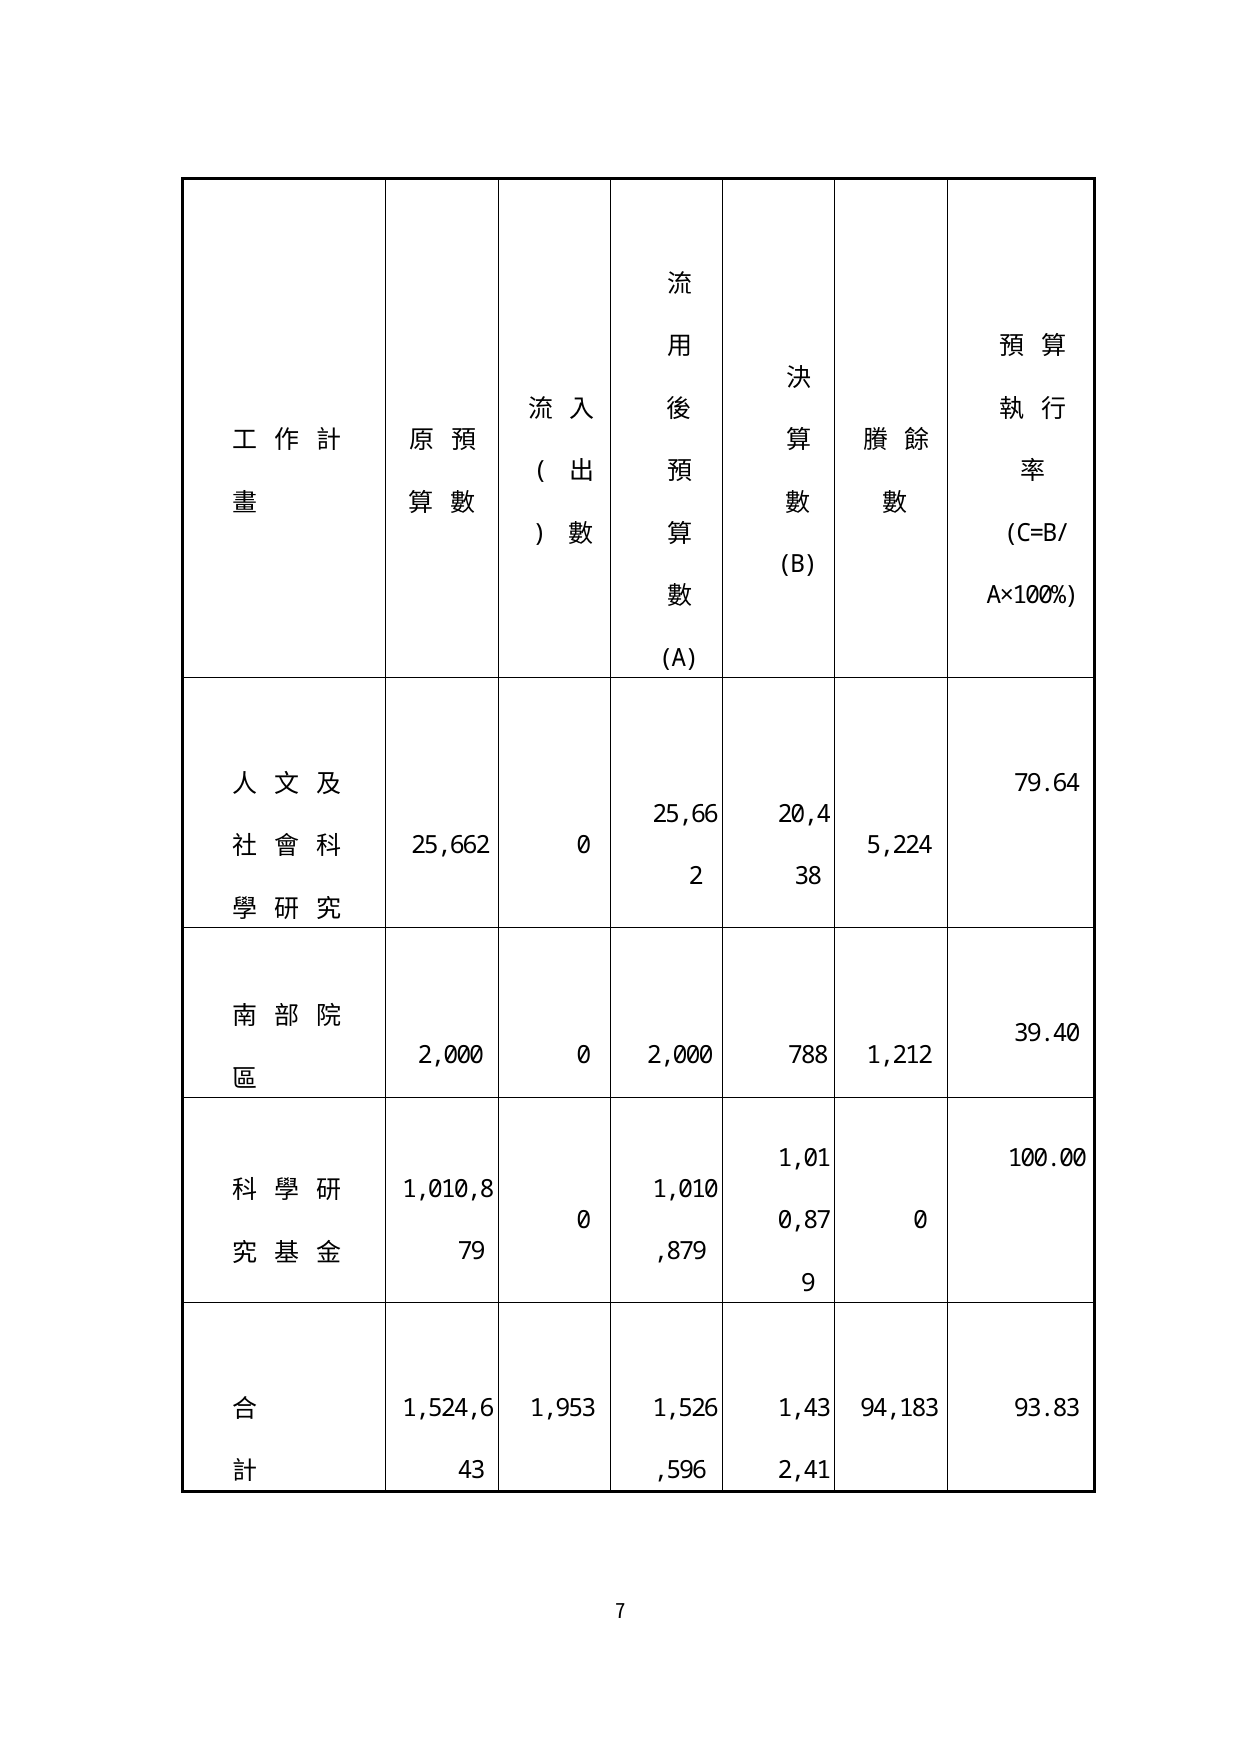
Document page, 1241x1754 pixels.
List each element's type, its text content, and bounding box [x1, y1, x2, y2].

table_cell 93.83 [948, 1303, 1093, 1490]
table_header 工作計畫 [184, 180, 385, 677]
table_cell 合 計 [184, 1303, 385, 1490]
table_cell 25,662 [611, 678, 722, 927]
table_cell 94,183 [835, 1303, 947, 1490]
table_cell 25,662 [386, 678, 498, 927]
table_cell 人文及社會科學研究 [184, 678, 385, 927]
table_cell 1,953 [499, 1303, 610, 1490]
table_header 預算執行率(C=B/A×100%) [948, 180, 1093, 677]
table_cell 1,010,879 [611, 1098, 722, 1302]
table_cell 0 [499, 928, 610, 1097]
table_cell 1,010,879 [386, 1098, 498, 1302]
table_cell 39.40 [948, 928, 1093, 1097]
table_cell 南部院區 [184, 928, 385, 1097]
table_cell 1,432,41 [723, 1303, 834, 1490]
table_cell 1,526,596 [611, 1303, 722, 1490]
table_header 流用後 預算數(A) [611, 180, 722, 677]
table_cell 5,224 [835, 678, 947, 927]
table_cell 788 [723, 928, 834, 1097]
table_cell 2,000 [386, 928, 498, 1097]
table_cell 2,000 [611, 928, 722, 1097]
table_cell 0 [499, 1098, 610, 1302]
table_cell 1,524,643 [386, 1303, 498, 1490]
table_cell 0 [835, 1098, 947, 1302]
table_cell 1,212 [835, 928, 947, 1097]
table_cell 1,010,879 [723, 1098, 834, 1302]
table_header 決算數 (B) [723, 180, 834, 677]
table_header 原預算數 [386, 180, 498, 677]
table_header 流入(出)數 [499, 180, 610, 677]
table_cell 20,438 [723, 678, 834, 927]
table_header 賸餘數 [835, 180, 947, 677]
table_cell 0 [499, 678, 610, 927]
table_cell 79.64 [948, 678, 1093, 927]
table_cell 科學研究基金 [184, 1098, 385, 1302]
table_cell 100.00 [948, 1098, 1093, 1302]
